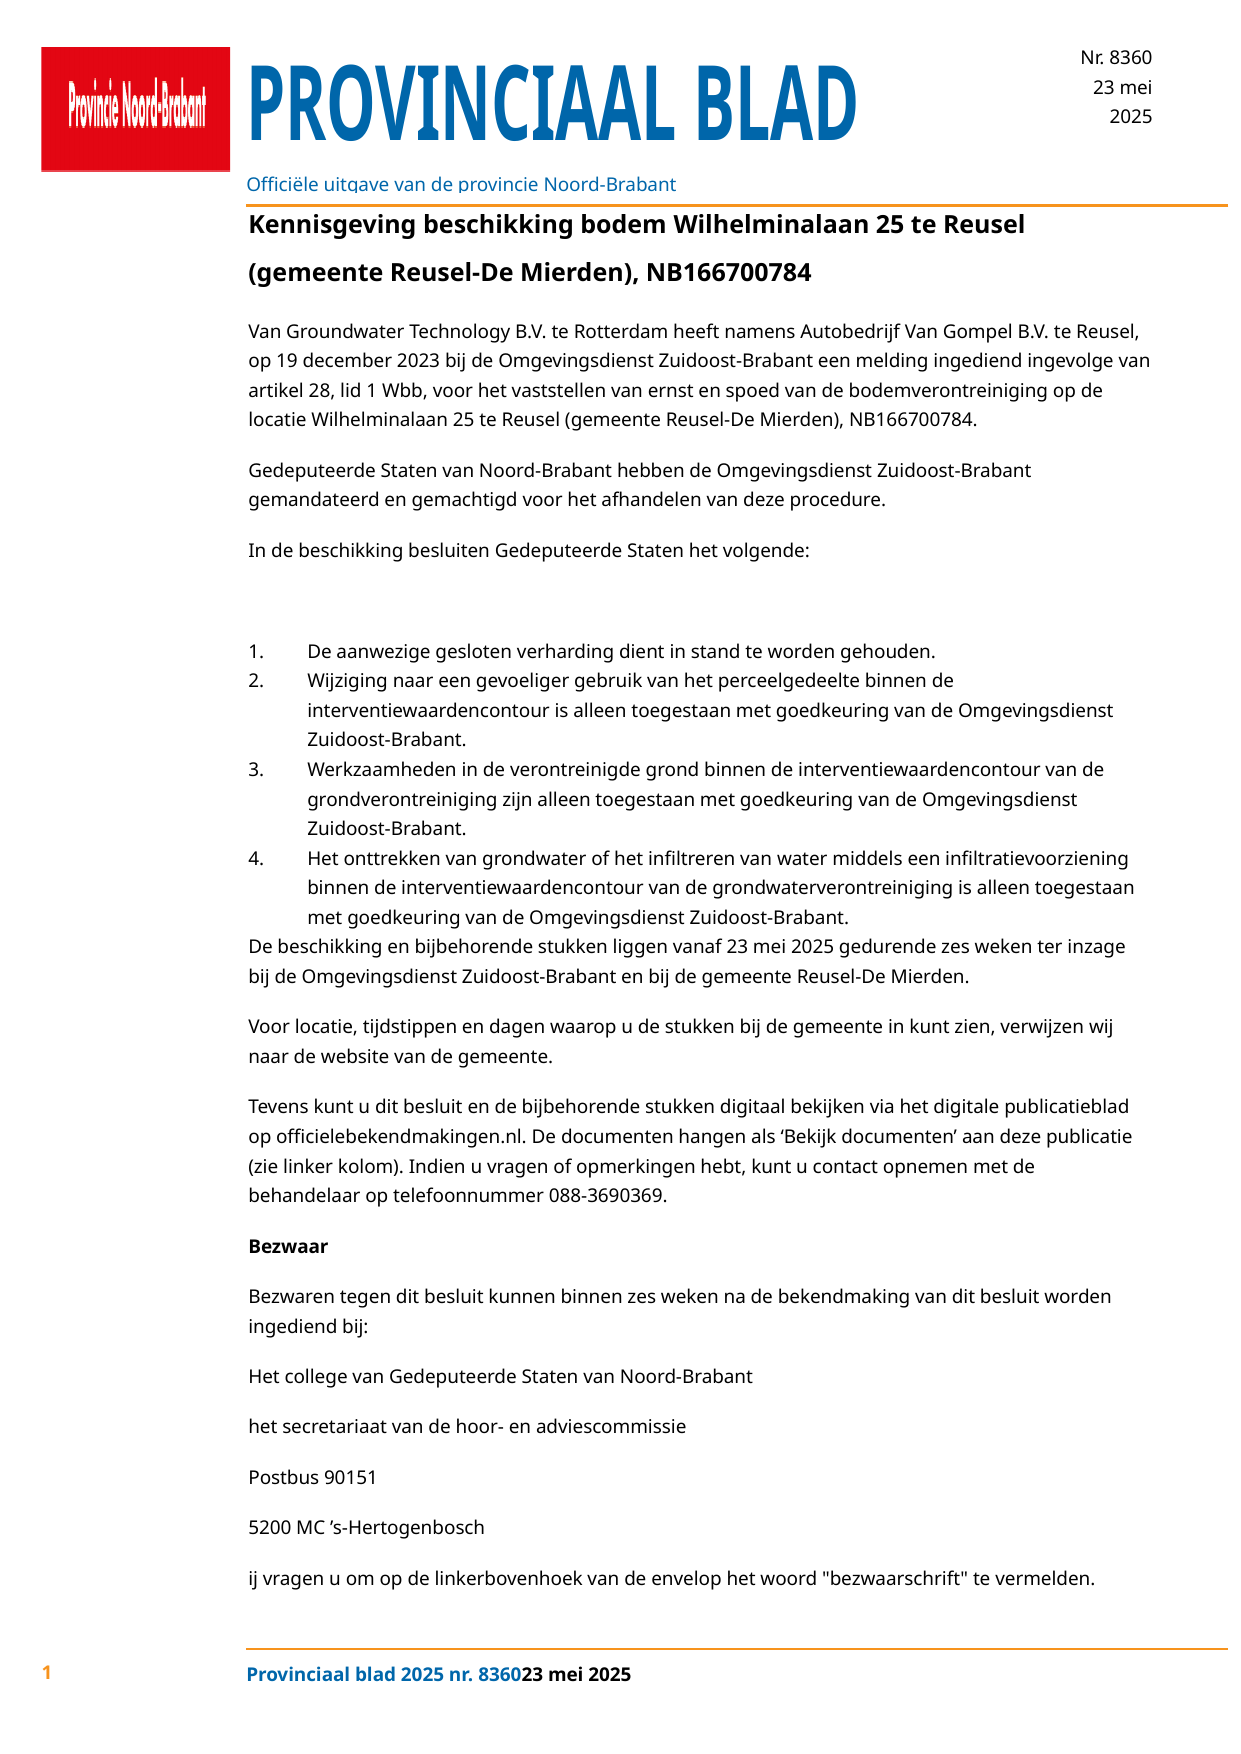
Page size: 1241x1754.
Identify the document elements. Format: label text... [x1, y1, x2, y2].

list Werkzaamheden in de verontreinigde grond binnen de interventiewaardencontour van de grondverontreiniging zijn alleen toegestaan met goedkeuring van de Omgevingsdienst Zuidoost-Brabant. [248, 756, 1152, 841]
text ij vragen u om op de linkerbovenhoek van de envelop het woord "bezwaarschrift" te vermelden. [248, 1565, 1152, 1591]
text het secretariaat van de hoor- en adviescommissie [248, 1414, 1152, 1439]
text De beschikking en bijbehorende stukken liggen vanaf 23 mei 2025 gedurende zes weken ter inzage bij de Omgevingsdienst Zuidoost-Brabant en bij de gemeente Reusel-De Mierden. [248, 934, 1152, 989]
text Tevens kunt u dit besluit en de bijbehorende stukken digitaal bekijken via het digitale publicatieblad op officielebekendmakingen.nl. De documenten hangen als ‘Bekijk documenten’ aan deze publicatie (zie linker kolom). Indien u vragen of opmerkingen hebt, kunt u contact opnemen met de behandelaar op telefoonnummer 088-3690369. [248, 1094, 1152, 1208]
text 5200 MC ’s-Hertogenbosch [248, 1514, 1152, 1540]
text In de beschikking besluiten Gedeputeerde Staten het volgende: [248, 537, 1152, 563]
text Het college van Gedeputeerde Staten van Noord-Brabant [248, 1363, 1152, 1389]
list Wijziging naar een gevoeliger gebruik van het perceelgedeelte binnen de interventiewaardencontour is alleen toegestaan met goedkeuring van de Omgevingsdienst Zuidoost-Brabant. [248, 667, 1152, 752]
picture [41, 47, 231, 172]
text Kennisgeving beschikking bodem Wilhelminalaan 25 te Reusel (gemeente Reusel-De Mierden), NB166700784 [248, 207, 1152, 288]
list Het onttrekken van grondwater of het infiltreren van water middels een infiltratievoorziening binnen de interventiewaardencontour van de grondwaterverontreiniging is alleen toegestaan met goedkeuring van de Omgevingsdienst Zuidoost-Brabant. [248, 845, 1152, 930]
text Bezwaren tegen dit besluit kunnen binnen zes weken na de bekendmaking van dit besluit worden ingediend bij: [248, 1283, 1152, 1339]
text Bezwaar [248, 1233, 1152, 1259]
text Postbus 90151 [248, 1464, 1152, 1490]
list De aanwezige gesloten verharding dient in stand te worden gehouden. [248, 638, 1152, 664]
text Gedeputeerde Staten van Noord-Brabant hebben de Omgevingsdienst Zuidoost-Brabant gemandateerd en gemachtigd voor het afhandelen van deze procedure. [248, 457, 1152, 512]
text Van Groundwater Technology B.V. te Rotterdam heeft namens Autobedrijf Van Gompel B.V. te Reusel, op 19 december 2023 bij de Omgevingsdienst Zuidoost-Brabant een melding ingediend ingevolge van artikel 28, lid 1 Wbb, voor het vaststellen van ernst en spoed van de bodemverontreiniging op de locatie Wilhelminalaan 25 te Reusel (gemeente Reusel-De Mierden), NB166700784. [248, 318, 1152, 432]
text Voor locatie, tijdstippen en dagen waarop u de stukken bij de gemeente in kunt zien, verwijzen wij naar de website van de gemeente. [248, 1014, 1152, 1069]
